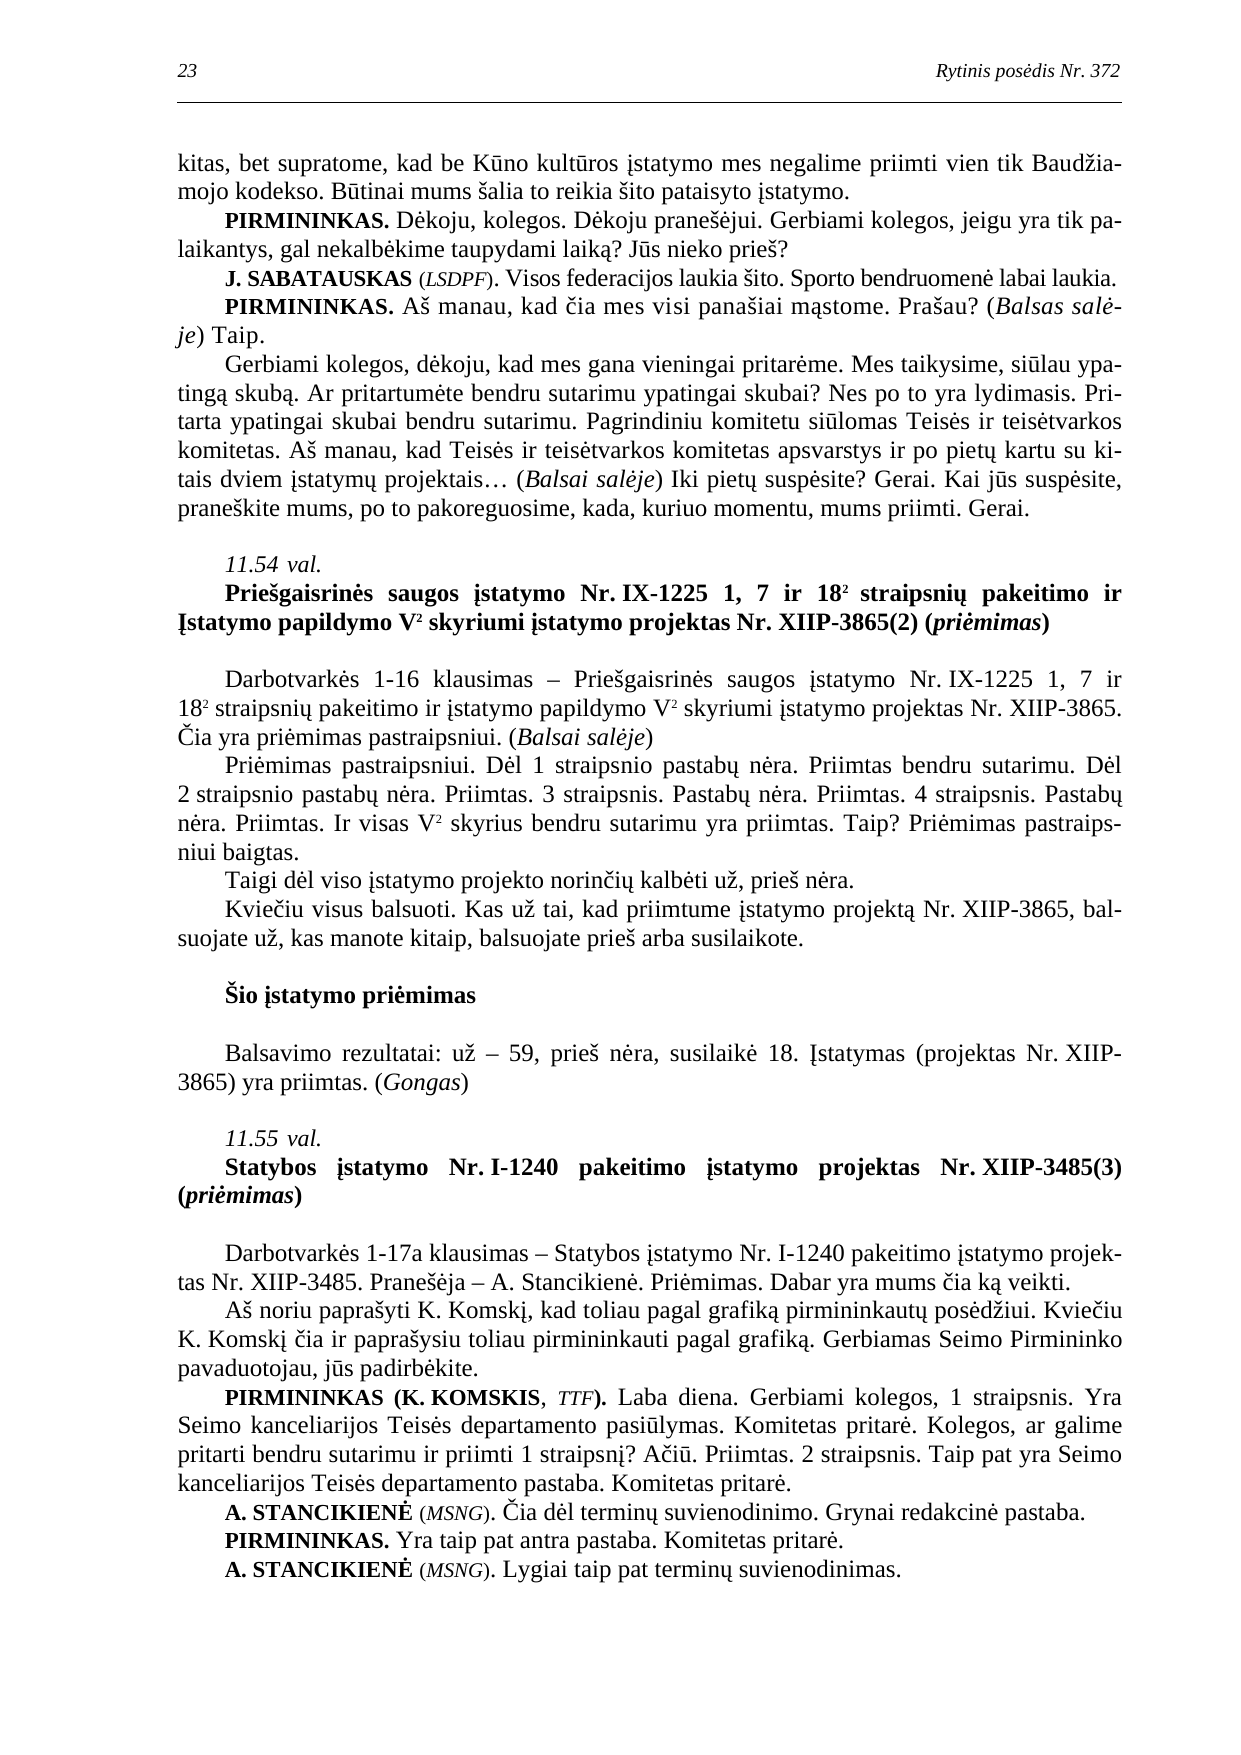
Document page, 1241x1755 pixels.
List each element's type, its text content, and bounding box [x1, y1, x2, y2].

text Kvie­čiu vi­sus bal­suo­ti. Kas už tai, kad pri­im­tu­me įsta­ty­mo pro­jek­tą Nr. XIIP-3865, bal­suo­ja­te už, kas ma­no­te ki­taip, bal­suo­ja­te prieš ar­ba su­si­lai­ko­te. [177, 894, 1122, 952]
text 11.55 val. [224, 1124, 1122, 1152]
text Bal­sa­vi­mo re­zul­ta­tai: už – 59, prieš nė­ra, su­si­lai­kė 18. Įsta­ty­mas (pro­jek­tas Nr. XIIP-3865) yra pri­im­tas. (Gon­gas) [177, 1038, 1122, 1095]
text Sta­ty­bos įsta­ty­mo Nr. I-1240 pa­kei­ti­mo įsta­ty­mo pro­jek­tas Nr. XIIP-3485(3) (priėmi­mas) [177, 1152, 1122, 1209]
text Šio įsta­ty­mo pri­ėmi­mas [177, 980, 1122, 1009]
text PIRMININKAS (K. KOMSKIS, TTF). La­ba die­na. Ger­bia­mi ko­le­gos, 1 straips­nis. Yra Sei­mo kan­ce­lia­ri­jos Tei­sės de­par­ta­men­to pa­siū­ly­mas. Ko­mi­te­tas pri­ta­rė. Ko­le­gos, ar ga­li­me pri­tar­ti ben­dru su­ta­ri­mu ir pri­im­ti 1 straips­nį? Ačiū. Pri­im­tas. 2 straips­nis. Taip pat yra Sei­mo kan­ce­lia­ri­jos Tei­sės de­par­ta­men­to pa­sta­ba. Ko­mi­te­tas pri­ta­rė. [177, 1382, 1122, 1497]
text Ger­bia­mi ko­le­gos, dė­ko­ju, kad mes ga­na vie­nin­gai pri­ta­rė­me. Mes tai­ky­si­me, siū­lau ypa­tin­gą sku­bą. Ar pri­tar­tu­mė­te ben­dru su­ta­ri­mu ypa­tin­gai sku­bai? Nes po to yra ly­di­ma­sis. Pri­tar­ta ypa­tin­gai sku­bai ben­dru su­ta­ri­mu. Pa­grin­di­niu ko­mi­te­tu siū­lo­mas Tei­sės ir tei­sėt­var­kos ko­mi­te­tas. Aš ma­nau, kad Tei­sės ir tei­sėt­var­kos ko­mi­te­tas ap­svars­tys ir po pie­tų kar­tu su ki­tais dviem įsta­ty­mų pro­jek­tais… (Bal­sai sa­lė­je) Iki pie­tų su­spė­si­te? Ge­rai. Kai jūs su­spė­si­te, pra­neš­ki­te mums, po to pa­ko­re­guo­si­me, ka­da, ku­riuo mo­men­tu, mums pri­im­ti. Ge­rai. [177, 349, 1122, 521]
text 11.54 val. [224, 550, 1122, 578]
text ki­tas, bet su­pra­to­me, kad be Kū­no kul­tū­ros įsta­ty­mo mes ne­ga­li­me pri­im­ti vien tik Bau­džia­mo­jo ko­dek­so. Bū­ti­nai mums ša­lia to rei­kia ši­to pa­tai­sy­to įsta­ty­mo. [177, 148, 1122, 205]
text PIRMININKAS. Yra taip pat an­tra pa­sta­ba. Ko­mi­te­tas pri­ta­rė. [177, 1525, 1122, 1554]
text A. STANCIKIENĖ (MSNG). Čia dėl ter­mi­nų su­vie­no­di­ni­mo. Gry­nai re­dak­ci­nė pa­sta­ba. [177, 1497, 1122, 1525]
text Tai­gi dėl vi­so įsta­ty­mo pro­jek­to no­rin­čių kal­bė­ti už, prieš nė­ra. [177, 865, 1122, 894]
text PIRMININKAS. Aš ma­nau, kad čia mes vi­si pa­na­šiai mąs­to­me. Pra­šau? (Bal­sas sa­lė­je) Taip. [177, 291, 1122, 349]
text PIRMININKAS. Dė­ko­ju, ko­le­gos. Dė­ko­ju pra­ne­šė­jui. Ger­bia­mi ko­le­gos, jei­gu yra tik pa­lai­kan­tys, gal ne­kal­bė­ki­me tau­py­da­mi lai­ką? Jūs nie­ko prieš? [177, 205, 1122, 263]
text Dar­bo­tvarkės 1-16 klau­si­mas – Prieš­gais­ri­nės sau­gos įsta­ty­mo Nr. IX-1225 1, 7 ir 182 strai­ps­nių pa­kei­ti­mo ir įsta­ty­mo pa­pil­dy­mo V2 sky­riu­mi įsta­ty­mo pro­jek­tas Nr. XIIP-3865. Čia yra pri­ėmi­mas pa­straips­niui. (Bal­sai sa­lė­je) [177, 664, 1122, 750]
text J. SABATAUSKAS (LSDPF). Vi­sos fe­de­ra­ci­jos lau­kia ši­to. Spor­to ben­druo­me­nė la­bai lau­kia. [177, 263, 1122, 291]
text A. STANCIKIENĖ (MSNG). Ly­giai taip pat ter­mi­nų su­vie­no­di­ni­mas. [177, 1554, 1122, 1583]
text Dar­bo­tvarkės 1-17a klau­si­mas – Sta­ty­bos įsta­ty­mo Nr. I-1240 pa­kei­ti­mo įsta­ty­mo pro­jek­tas Nr. XIIP-3485. Pra­ne­šė­ja – A. Stan­ci­kie­nė. Pri­ėmi­mas. Da­bar yra mums čia ką veik­ti. [177, 1238, 1122, 1295]
text Aš no­riu pa­pra­šy­ti K. Koms­kį, kad to­liau pa­gal gra­fi­ką pir­mi­nin­kau­tų po­sė­džiui. Kvie­čiu K. Koms­kį čia ir pa­pra­šy­siu to­liau pir­mi­nin­kau­ti pa­gal gra­fi­ką. Ger­bia­mas Sei­mo Pir­mi­nin­ko pa­va­duo­to­jau, jūs pa­dir­bė­ki­te. [177, 1295, 1122, 1382]
text Prieš­gais­ri­nės sau­gos įsta­ty­mo Nr. IX-1225 1, 7 ir 182 straips­nių pa­kei­ti­mo ir Įsta­ty­mo pa­pil­dy­mo V2 sky­riu­mi įsta­ty­mo pro­jek­tas Nr. XIIP-3865(2) (pri­ėmi­mas) [177, 578, 1122, 635]
text Pri­ėmi­mas pa­straips­niui. Dėl 1 straips­nio pa­sta­bų nė­ra. Pri­im­tas ben­dru su­ta­ri­mu. Dėl 2 straips­nio pa­sta­bų nė­ra. Pri­im­tas. 3 straips­nis. Pa­sta­bų nė­ra. Pri­im­tas. 4 straips­nis. Pa­sta­bų nė­ra. Pri­im­tas. Ir vi­sas V2 sky­rius ben­dru su­ta­ri­mu yra pri­im­tas. Taip? Pri­ėmi­mas pa­straips­niui baig­tas. [177, 750, 1122, 865]
